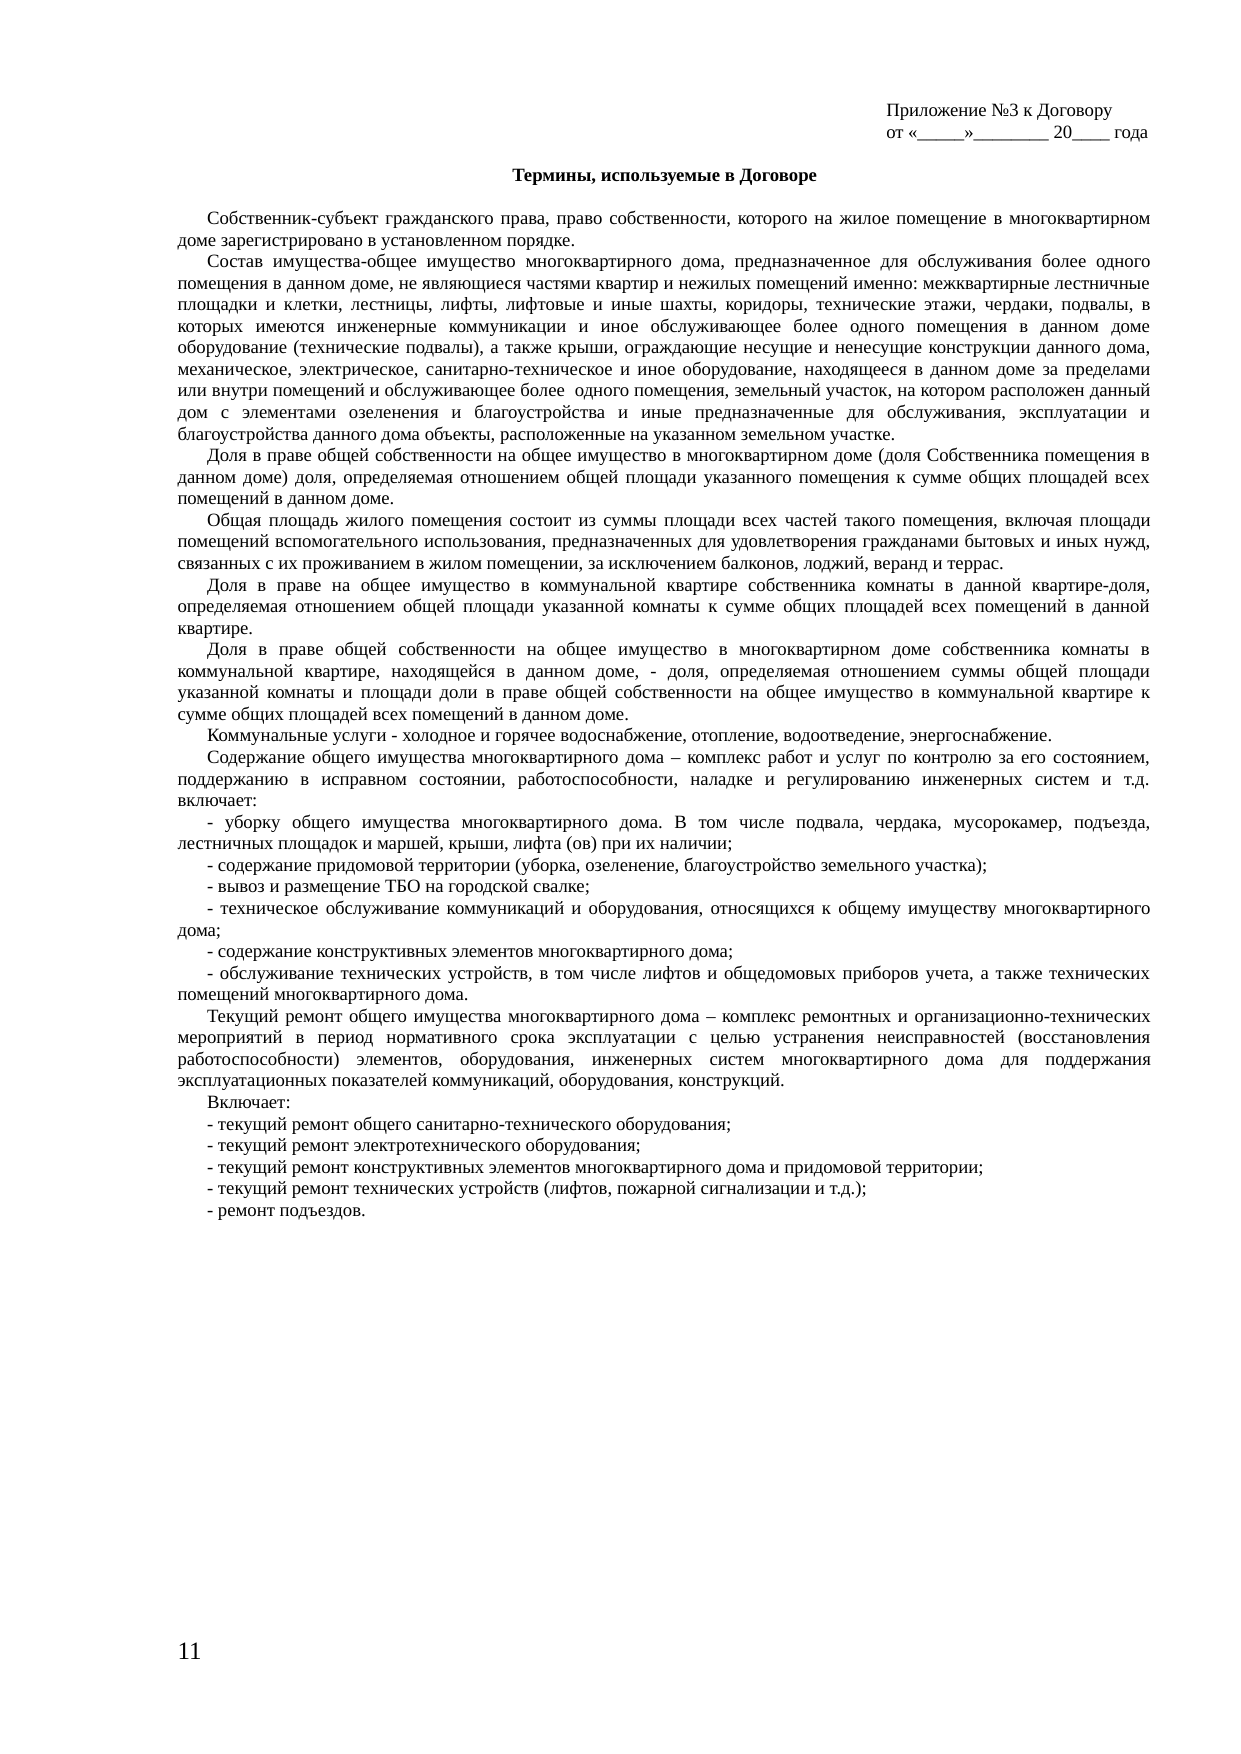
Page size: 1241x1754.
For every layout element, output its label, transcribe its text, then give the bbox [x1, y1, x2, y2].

text - текущий ремонт электротехнического оборудования; [177, 1134, 1152, 1156]
text Доля в праве общей собственности на общее имущество в многоквартирном доме собственника комнаты в коммунальной квартире, находящейся в данном доме, - доля, определяемая отношением суммы общей площади указанной комнаты и площади доли в праве общей собственности на общее имущество в коммунальной квартире к сумме общих площадей всех помещений в данном доме. [177, 638, 1152, 724]
text - текущий ремонт общего санитарно-технического оборудования; [177, 1112, 1152, 1134]
text - содержание придомовой территории (уборка, озеленение, благоустройство земельного участка); [177, 854, 1152, 875]
text Общая площадь жилого помещения состоит из суммы площади всех частей такого помещения, включая площади помещений вспомогательного использования, предназначенных для удовлетворения гражданами бытовых и иных нужд, связанных с их проживанием в жилом помещении, за исключением балконов, лоджий, веранд и террас. [177, 509, 1152, 573]
text - текущий ремонт технических устройств (лифтов, пожарной сигнализации и т.д.); [177, 1177, 1152, 1199]
text - содержание конструктивных элементов многоквартирного дома; [177, 940, 1152, 962]
text Коммунальные услуги - холодное и горячее водоснабжение, отопление, водоотведение, энергоснабжение. [177, 724, 1152, 746]
text - вывоз и размещение ТБО на городской свалке; [177, 875, 1152, 897]
text Термины, используемые в Договоре [177, 164, 1152, 185]
text - уборку общего имущества многоквартирного дома. В том числе подвала, чердака, мусорокамер, подъезда, лестничных площадок и маршей, крыши, лифта (ов) при их наличии; [177, 811, 1152, 854]
text Доля в праве общей собственности на общее имущество в многоквартирном доме (доля Собственника помещения в данном доме) доля, определяемая отношением общей площади указанного помещения к сумме общих площадей всех помещений в данном доме. [177, 444, 1152, 509]
text Собственник-субъект гражданского права, право собственности, которого на жилое помещение в многоквартирном доме зарегистрировано в установленном порядке. [177, 207, 1152, 250]
text - техническое обслуживание коммуникаций и оборудования, относящихся к общему имуществу многоквартирного дома; [177, 897, 1152, 940]
text от «_____»________ 20____ года [886, 121, 1152, 142]
text Содержание общего имущества многоквартирного дома – комплекс работ и услуг по контролю за его состоянием, поддержанию в исправном состоянии, работоспособности, наладке и регулированию инженерных систем и т.д. включает: [177, 746, 1152, 811]
text Текущий ремонт общего имущества многоквартирного дома – комплекс ремонтных и организационно-технических мероприятий в период нормативного срока эксплуатации с целью устранения неисправностей (восстановления работоспособности) элементов, оборудования, инженерных систем многоквартирного дома для поддержания эксплуатационных показателей коммуникаций, оборудования, конструкций. [177, 1005, 1152, 1091]
text Состав имущества-общее имущество многоквартирного дома, предназначенное для обслуживания более одного помещения в данном доме, не являющиеся частями квартир и нежилых помещений именно: межквартирные лестничные площадки и клетки, лестницы, лифты, лифтовые и иные шахты, коридоры, технические этажи, чердаки, подвалы, в которых имеются инженерные коммуникации и иное обслуживающее более одного помещения в данном доме оборудование (технические подвалы), а также крыши, ограждающие несущие и ненесущие конструкции данного дома, механическое, электрическое, санитарно-техническое и иное оборудование, находящееся в данном доме за пределами или внутри помещений и обслуживающее более одного помещения, земельный участок, на котором расположен данный дом с элементами озеленения и благоустройства и иные предназначенные для обслуживания, эксплуатации и благоустройства данного дома объекты, расположенные на указанном земельном участке. [177, 250, 1152, 444]
text - обслуживание технических устройств, в том числе лифтов и общедомовых приборов учета, а также технических помещений многоквартирного дома. [177, 962, 1152, 1005]
text - текущий ремонт конструктивных элементов многоквартирного дома и придомовой территории; [177, 1156, 1152, 1177]
text - ремонт подъездов. [177, 1199, 1152, 1220]
text Доля в праве на общее имущество в коммунальной квартире собственника комнаты в данной квартире-доля, определяемая отношением общей площади указанной комнаты к сумме общих площадей всех помещений в данной квартире. [177, 573, 1152, 638]
text Приложение №3 к Договору [886, 99, 1152, 121]
text Включает: [177, 1091, 1152, 1112]
